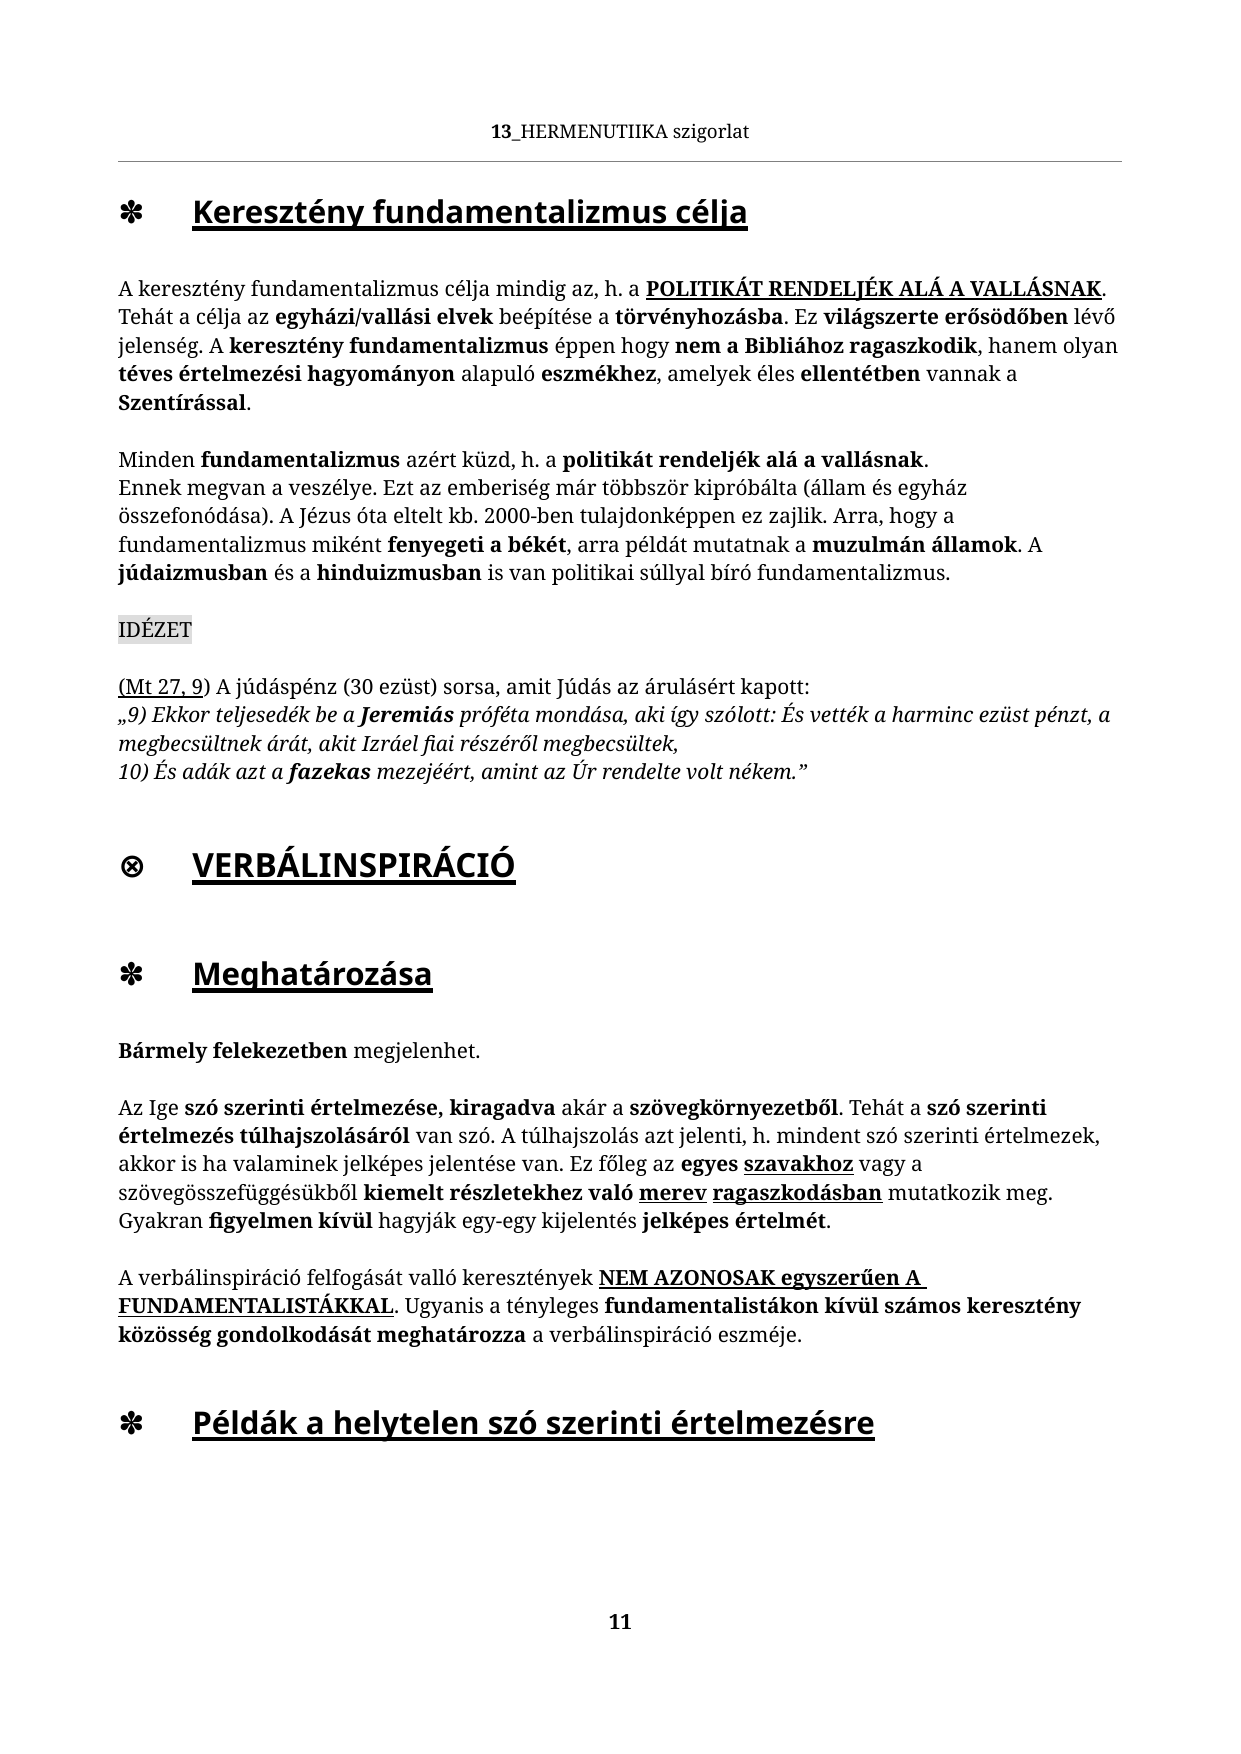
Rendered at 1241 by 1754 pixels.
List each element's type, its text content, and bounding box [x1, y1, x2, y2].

text IDÉZET [118, 615, 1122, 644]
text (Mt 27, 9) A júdáspénz (30 ezüst) sorsa, amit Júdás az árulásért kapott: [118, 672, 1122, 701]
text 10) És adák azt a fazekas mezejéért, amint az Úr rendelte volt nékem.” [118, 757, 1122, 786]
text A keresztény fundamentalizmus célja mindig az, h. a POLITIKÁT RENDELJÉK ALÁ A VALLÁSNAK. Tehát a célja az egyházi/vallási elvek beépítése a törvényhozásba. Ez világszerte erősödőben lévő jelenség. A keresztény fundamentalizmus éppen hogy nem a Bibliához ragaszkodik, hanem olyan téves értelmezési hagyományon alapuló eszmékhez, amelyek éles ellentétben vannak a Szentírással. [118, 274, 1122, 416]
text Minden fundamentalizmus azért küzd, h. a politikát rendeljék alá a vallásnak. [118, 445, 1122, 473]
subtitle Meghatározása [118, 952, 1122, 995]
subtitle Verbálinspiráció [118, 842, 1122, 888]
subtitle Példák a helytelen szó szerinti értelmezésre [118, 1401, 1122, 1443]
text Ennek megvan a veszélye. Ezt az emberiség már többször kipróbálta (állam és egyház összefonódása). A Jézus óta eltelt kb. 2000-ben tulajdonképpen ez zajlik. Arra, hogy a fundamentalizmus miként fenyegeti a békét, arra példát mutatnak a muzulmán államok. A júdaizmusban és a hinduizmusban is van politikai súllyal bíró fundamentalizmus. [118, 473, 1122, 587]
text „9) Ekkor teljesedék be a Jeremiás próféta mondása, aki így szólott: És vették a harminc ezüst pénzt, a megbecsültnek árát, akit Izráel fiai részéről megbecsültek, [118, 701, 1122, 757]
text A verbálinspiráció felfogását valló keresztények NEM AZONOSAK egyszerűen A FUNDAMENTALISTÁKKAL. Ugyanis a tényleges fundamentalistákon kívül számos keresztény közösség gondolkodását meghatározza a verbálinspiráció eszméje. [118, 1263, 1122, 1348]
subtitle Keresztény fundamentalizmus célja [118, 191, 1122, 233]
text Bármely felekezetben megjelenhet. [118, 1036, 1122, 1064]
text Az Ige szó szerinti értelmezése, kiragadva akár a szövegkörnyezetből. Tehát a szó szerinti értelmezés túlhajszolásáról van szó. A túlhajszolás azt jelenti, h. mindent szó szerinti értelmezek, akkor is ha valaminek jelképes jelentése van. Ez főleg az egyes szavakhoz vagy a szövegösszefüggésükből kiemelt részletekhez való merev ragaszkodásban mutatkozik meg. Gyakran figyelmen kívül hagyják egy-egy kijelentés jelképes értelmét. [118, 1093, 1122, 1235]
